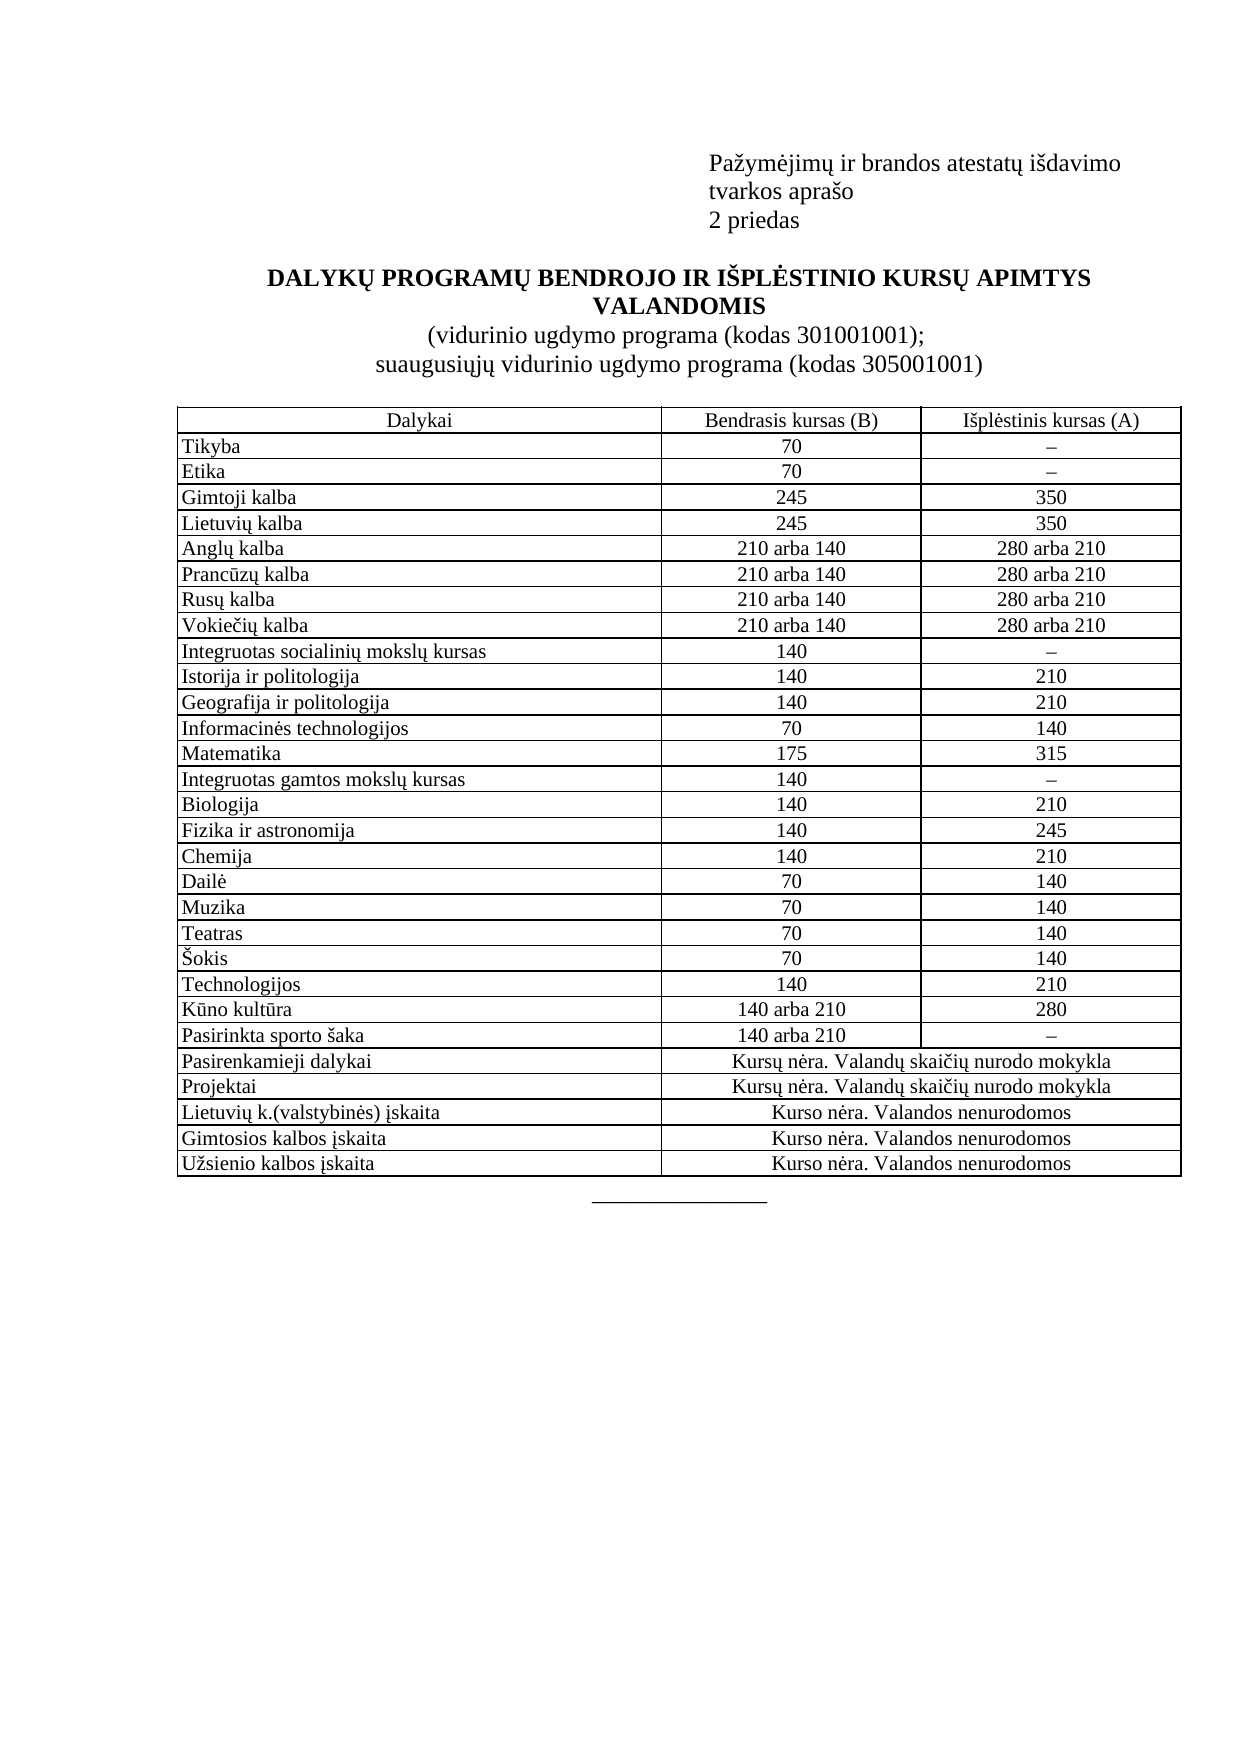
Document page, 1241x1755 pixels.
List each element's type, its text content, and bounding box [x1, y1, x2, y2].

table_cell Kurso nėra. Valandos nenurodomos [662, 1126, 1180, 1149]
table_cell Integruotas gamtos mokslų kursas [178, 767, 661, 791]
table_cell Teatras [178, 921, 661, 944]
table_cell 210 [922, 844, 1180, 868]
table_cell 70 [662, 716, 920, 739]
table_cell 210 arba 140 [662, 562, 920, 586]
table_cell Gimtoji kalba [178, 485, 661, 509]
table_cell Dailė [178, 869, 661, 893]
table_cell 140 [662, 767, 920, 791]
table_cell 140 [662, 818, 920, 842]
table_cell 175 [662, 741, 920, 765]
table_cell Biologija [178, 792, 661, 816]
table_cell Kurso nėra. Valandos nenurodomos [662, 1100, 1180, 1124]
table_cell 140 [662, 690, 920, 714]
table_cell 280 arba 210 [922, 536, 1180, 560]
table_cell 140 [922, 716, 1180, 739]
table_cell Istorija ir politologija [178, 664, 661, 688]
table_cell 70 [662, 869, 920, 893]
table_cell Projektai [178, 1074, 661, 1098]
text (vidurinio ugdymo programa (kodas 301001001); [177, 320, 1181, 349]
table_cell Technologijos [178, 972, 661, 996]
table_cell Matematika [178, 741, 661, 765]
table_cell 210 arba 140 [662, 587, 920, 611]
table_cell – [922, 434, 1180, 458]
table_cell Pasirinkta sporto šaka [178, 1023, 661, 1047]
text suaugusiųjų vidurinio ugdymo programa (kodas 305001001) [177, 349, 1181, 378]
table_cell 245 [662, 485, 920, 509]
table_cell 245 [922, 818, 1180, 842]
table_header Bendrasis kursas (B) [662, 408, 920, 432]
text DALYKŲ PROGRAMŲ BENDROJO IR IŠPLĖSTINIO KURSŲ APIMTYS VALANDOMIS [177, 263, 1181, 320]
table_cell Fizika ir astronomija [178, 818, 661, 842]
table_cell 140 [922, 895, 1180, 919]
table_cell 140 [662, 972, 920, 996]
table_cell Geografija ir politologija [178, 690, 661, 714]
table_cell Etika [178, 459, 661, 483]
table_cell 350 [922, 485, 1180, 509]
table_cell Kursų nėra. Valandų skaičių nurodo mokykla [662, 1074, 1180, 1098]
table_cell 140 [922, 921, 1180, 944]
table_cell Gimtosios kalbos įskaita [178, 1126, 661, 1149]
table_cell Užsienio kalbos įskaita [178, 1151, 661, 1175]
table_cell Tikyba [178, 434, 661, 458]
text Pažymėjimų ir brandos atestatų išdavimo [177, 148, 1181, 176]
table_cell Lietuvių kalba [178, 511, 661, 534]
table_cell Anglų kalba [178, 536, 661, 560]
table_cell 140 [922, 869, 1180, 893]
table_cell Vokiečių kalba [178, 613, 661, 637]
table_cell Lietuvių k.(valstybinės) įskaita [178, 1100, 661, 1124]
table_cell Šokis [178, 946, 661, 970]
table_cell 210 arba 140 [662, 613, 920, 637]
table_cell 280 [922, 997, 1180, 1021]
table_cell Muzika [178, 895, 661, 919]
table_cell 140 [662, 664, 920, 688]
table_cell 70 [662, 434, 920, 458]
table_cell 70 [662, 921, 920, 944]
table_cell 210 [922, 664, 1180, 688]
table_cell 140 [662, 639, 920, 663]
table_cell Integruotas socialinių mokslų kursas [178, 639, 661, 663]
table_header Dalykai [178, 408, 661, 432]
table_cell – [922, 767, 1180, 791]
table_cell 280 arba 210 [922, 587, 1180, 611]
table_header Išplėstinis kursas (A) [922, 408, 1180, 432]
table_cell 210 arba 140 [662, 536, 920, 560]
table_cell Pasirenkamieji dalykai [178, 1049, 661, 1073]
table_cell 70 [662, 895, 920, 919]
table_cell 140 arba 210 [662, 1023, 920, 1047]
table_cell Kurso nėra. Valandos nenurodomos [662, 1151, 1180, 1175]
table_cell 140 [662, 844, 920, 868]
table_cell Informacinės technologijos [178, 716, 661, 739]
table_cell Kūno kultūra [178, 997, 661, 1021]
table_cell 70 [662, 946, 920, 970]
table_cell 350 [922, 511, 1180, 534]
table_cell 280 arba 210 [922, 562, 1180, 586]
table_cell – [922, 459, 1180, 483]
table_cell 210 [922, 972, 1180, 996]
table_cell 210 [922, 792, 1180, 816]
table_cell Prancūzų kalba [178, 562, 661, 586]
table_cell 280 arba 210 [922, 613, 1180, 637]
text 2 priedas [177, 205, 1181, 234]
text ______________ [177, 1177, 1181, 1205]
table_cell – [922, 639, 1180, 663]
table_cell 315 [922, 741, 1180, 765]
table_cell 70 [662, 459, 920, 483]
table_cell Kursų nėra. Valandų skaičių nurodo mokykla [662, 1049, 1180, 1073]
table_cell 245 [662, 511, 920, 534]
table_cell 210 [922, 690, 1180, 714]
table_cell Chemija [178, 844, 661, 868]
table_cell 140 arba 210 [662, 997, 920, 1021]
table_cell 140 [662, 792, 920, 816]
table_cell – [922, 1023, 1180, 1047]
table_cell Rusų kalba [178, 587, 661, 611]
table_cell 140 [922, 946, 1180, 970]
text tvarkos aprašo [177, 176, 1181, 205]
